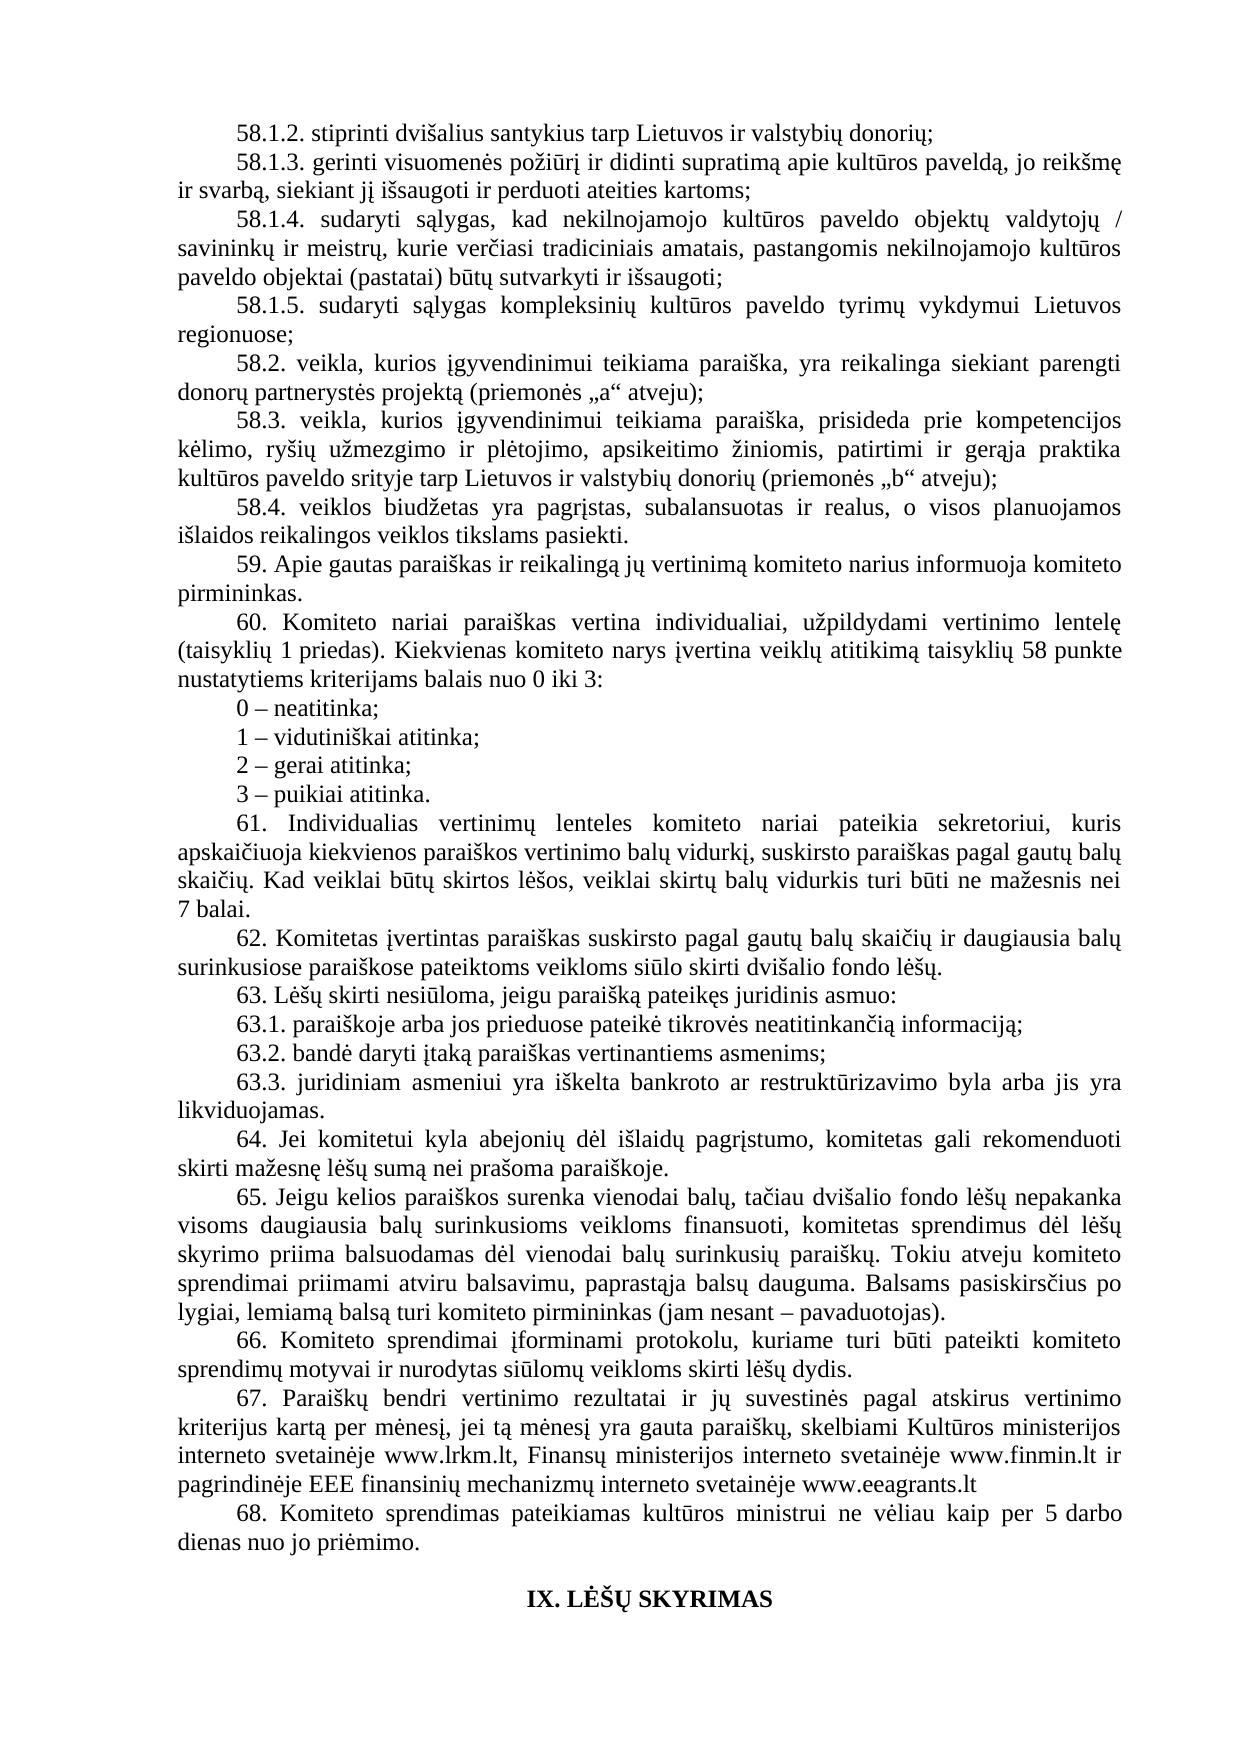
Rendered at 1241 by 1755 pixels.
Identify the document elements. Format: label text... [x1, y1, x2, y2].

text 63. Lėšų skirti nesiūloma, jeigu paraišką pateikęs juridinis asmuo: [177, 981, 1122, 1009]
text 58.3. veikla, kurios įgyvendinimui teikiama paraiška, prisideda prie kompetencijos kėlimo, ryšių užmezgimo ir plėtojimo, apsikeitimo žiniomis, patirtimi ir gerąja praktika kultūros paveldo srityje tarp Lietuvos ir valstybių donorių (priemonės „b“ atveju); [177, 406, 1122, 492]
text 60. Komiteto nariai paraiškas vertina individualiai, užpildydami vertinimo lentelę (taisyklių 1 priedas). Kiekvienas komiteto narys įvertina veiklų atitikimą taisyklių 58 punkte nustatytiems kriterijams balais nuo 0 iki 3: [177, 607, 1122, 693]
text 65. Jeigu kelios paraiškos surenka vienodai balų, tačiau dvišalio fondo lėšų nepakanka visoms daugiausia balų surinkusioms veikloms finansuoti, komitetas sprendimus dėl lėšų skyrimo priima balsuodamas dėl vienodai balų surinkusių paraiškų. Tokiu atveju komiteto sprendimai priimami atviru balsavimu, paprastąja balsų dauguma. Balsams pasiskirsčius po lygiai, lemiamą balsą turi komiteto pirmininkas (jam nesant – pavaduotojas). [177, 1182, 1122, 1326]
text 67. Paraiškų bendri vertinimo rezultatai ir jų suvestinės pagal atskirus vertinimo kriterijus kartą per mėnesį, jei tą mėnesį yra gauta paraiškų, skelbiami Kultūros ministerijos interneto svetainėje www.lrkm.lt, Finansų ministerijos interneto svetainėje www.finmin.lt ir pagrindinėje EEE finansinių mechanizmų interneto svetainėje www.eeagrants.lt [177, 1383, 1122, 1498]
text 2 – gerai atitinka; [177, 751, 1122, 779]
text 58.1.4. sudaryti sąlygas, kad nekilnojamojo kultūros paveldo objektų valdytojų / savininkų ir meistrų, kurie verčiasi tradiciniais amatais, pastangomis nekilnojamojo kultūros paveldo objektai (pastatai) būtų sutvarkyti ir išsaugoti; [177, 204, 1122, 291]
text 58.2. veikla, kurios įgyvendinimui teikiama paraiška, yra reikalinga siekiant parengti donorų partnerystės projektą (priemonės „a“ atveju); [177, 348, 1122, 406]
text 3 – puikiai atitinka. [177, 779, 1122, 808]
text 58.1.3. gerinti visuomenės požiūrį ir didinti supratimą apie kultūros paveldą, jo reikšmę ir svarbą, siekiant jį išsaugoti ir perduoti ateities kartoms; [177, 147, 1122, 204]
text 63.3. juridiniam asmeniui yra iškelta bankroto ar restruktūrizavimo byla arba jis yra likviduojamas. [177, 1067, 1122, 1124]
text 59. Apie gautas paraiškas ir reikalingą jų vertinimą komiteto narius informuoja komiteto pirmininkas. [177, 549, 1122, 607]
text 58.1.2. stiprinti dvišalius santykius tarp Lietuvos ir valstybių donorių; [177, 118, 1122, 147]
text 58.1.5. sudaryti sąlygas kompleksinių kultūros paveldo tyrimų vykdymui Lietuvos regionuose; [177, 291, 1122, 348]
text 66. Komiteto sprendimai įforminami protokolu, kuriame turi būti pateikti komiteto sprendimų motyvai ir nurodytas siūlomų veikloms skirti lėšų dydis. [177, 1326, 1122, 1383]
text 0 – neatitinka; [177, 693, 1122, 722]
text 62. Komitetas įvertintas paraiškas suskirsto pagal gautų balų skaičių ir daugiausia balų surinkusiose paraiškose pateiktoms veikloms siūlo skirti dvišalio fondo lėšų. [177, 923, 1122, 981]
text 68. Komiteto sprendimas pateikiamas kultūros ministrui ne vėliau kaip per 5 darbo dienas nuo jo priėmimo. [177, 1498, 1122, 1556]
text 1 – vidutiniškai atitinka; [177, 722, 1122, 751]
text 63.2. bandė daryti įtaką paraiškas vertinantiems asmenims; [177, 1038, 1122, 1067]
text 58.4. veiklos biudžetas yra pagrįstas, subalansuotas ir realus, o visos planuojamos išlaidos reikalingos veiklos tikslams pasiekti. [177, 492, 1122, 549]
text 64. Jei komitetui kyla abejonių dėl išlaidų pagrįstumo, komitetas gali rekomenduoti skirti mažesnę lėšų sumą nei prašoma paraiškoje. [177, 1124, 1122, 1182]
text 61. Individualias vertinimų lenteles komiteto nariai pateikia sekretoriui, kuris apskaičiuoja kiekvienos paraiškos vertinimo balų vidurkį, suskirsto paraiškas pagal gautų balų skaičių. Kad veiklai būtų skirtos lėšos, veiklai skirtų balų vidurkis turi būti ne mažesnis nei 7 balai. [177, 808, 1122, 923]
text IX. LĖŠŲ SKYRIMAS [177, 1584, 1122, 1613]
text 63.1. paraiškoje arba jos prieduose pateikė tikrovės neatitinkančią informaciją; [177, 1009, 1122, 1038]
